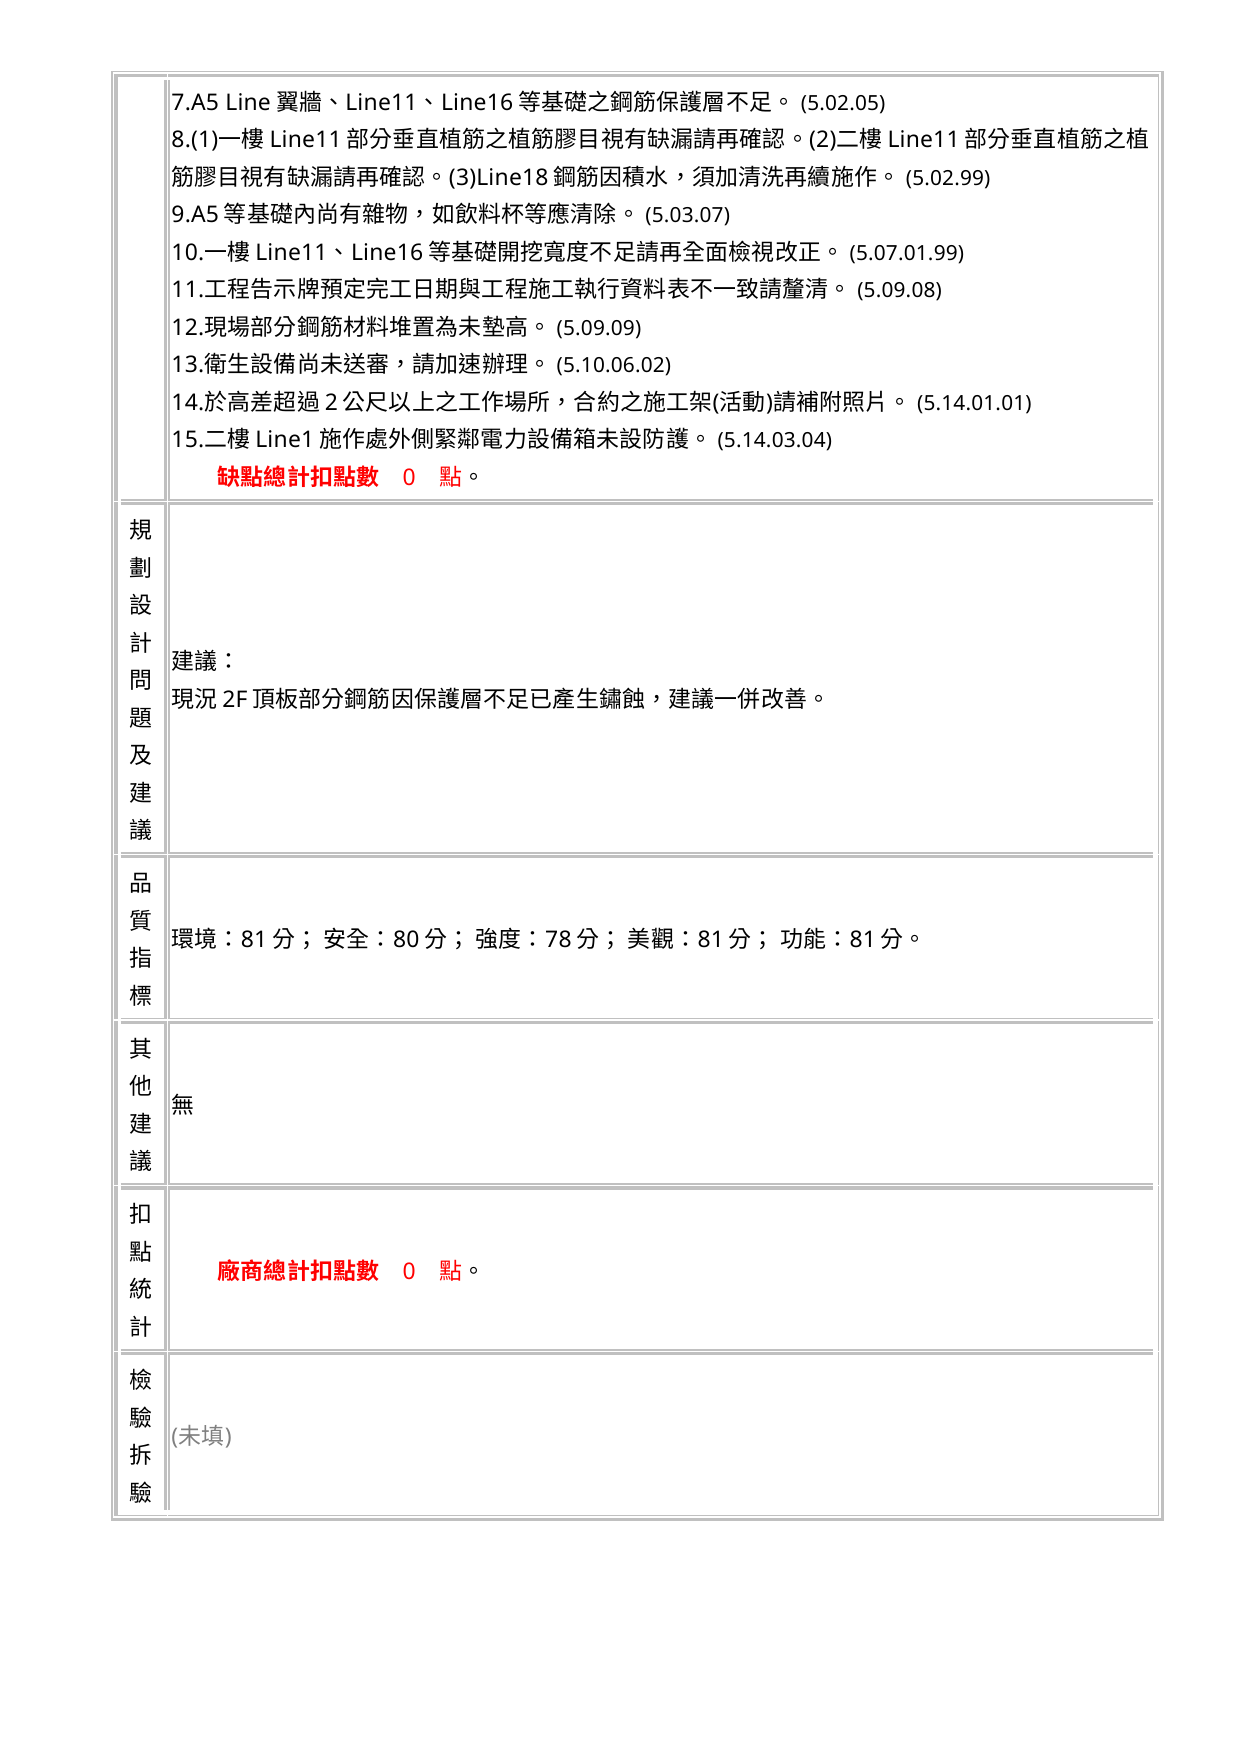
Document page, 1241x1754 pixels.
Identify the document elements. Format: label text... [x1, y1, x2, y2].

table_cell 無 [167, 1018, 1161, 1183]
table_cell 檢 驗 拆 驗 [114, 1349, 167, 1514]
table_cell 廠商總計扣點數 0 點。 [167, 1183, 1161, 1349]
table_cell 環境：81分； 安全：80分； 強度：78分； 美觀：81分； 功能：81分。 [167, 852, 1161, 1018]
table_cell 品 質 指 標 [114, 852, 167, 1018]
table_cell 規劃 設計 問題 及 建議 [114, 499, 167, 852]
table_cell [118, 77, 167, 499]
table_cell 扣 點 統 計 [114, 1183, 167, 1349]
table_cell (未填) [167, 1349, 1161, 1514]
table_cell 其 他 建 議 [114, 1018, 167, 1183]
table_cell 7.A5 Line翼牆、Line11、Line16等基礎之鋼筋保護層不足。 (5.02.05) 8.(1)一樓Line11部分垂直植筋之植筋膠目視有缺漏請再確認。(2)二樓Line11部分垂直植筋之植筋膠目視有缺漏請再確認。(3)Line18鋼筋因積水，須加清洗再續施作。 (5.02.99) 9.A5等基礎內尚有雜物，如飲料杯等應清除。 (5.03.07) 10.一樓Line11、Line16等基礎開挖寬度不足請再全面檢視改正。 (5.07.01.99) 11.工程告示牌預定完工日期與工程施工執行資料表不一致請釐清。 (5.09.08) 12.現場部分鋼筋材料堆置為未墊高。 (5.09.09) 13.衛生設備尚未送審，請加速辦理。 (5.10.06.02) 14.於高差超過2公尺以上之工作場所，合約之施工架(活動)請補附照片。 (5.14.01.01) 15.二樓Line1施作處外側緊鄰電力設備箱未設防護。 (5.14.03.04) 缺點總計扣點數 0 點。 [167, 72, 1161, 499]
table_cell 建議： 現況2F頂板部分鋼筋因保護層不足已產生鏽蝕，建議一併改善。 [167, 499, 1161, 852]
